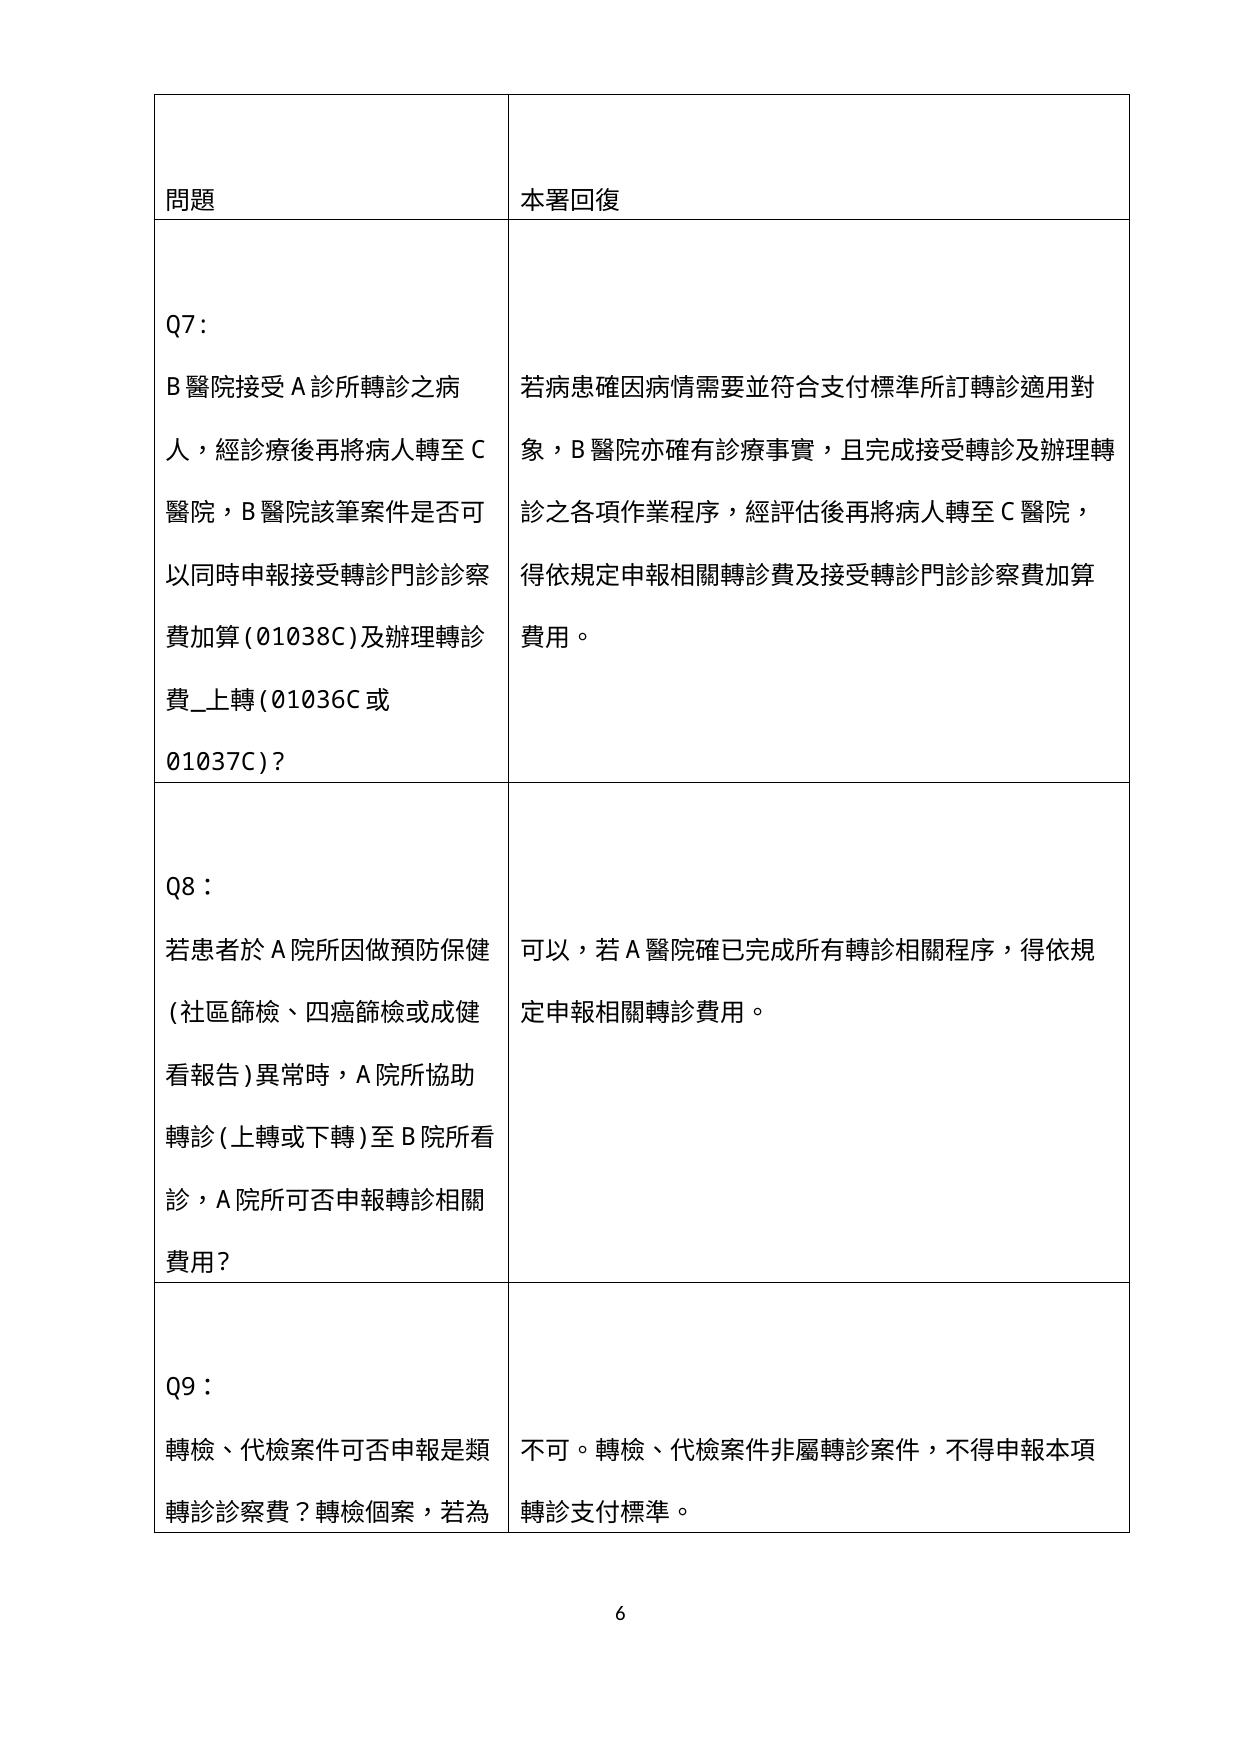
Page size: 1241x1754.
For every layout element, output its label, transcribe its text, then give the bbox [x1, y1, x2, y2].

table_cell Q9： 轉檢、代檢案件可否申報是類轉診診察費？轉檢個案，若為 [155, 1283, 508, 1532]
table_cell Q7: B醫院接受A診所轉診之病人，經診療後再將病人轉至C醫院，B醫院該筆案件是否可以同時申報接受轉診門診診察費加算(01038C)及辦理轉診費_上轉(01036C或01037C)? [155, 220, 508, 782]
table_header 問題 [155, 95, 508, 219]
table_cell 可以，若A醫院確已完成所有轉診相關程序，得依規定申報相關轉診費用。 [509, 783, 1129, 1282]
table_cell Q8： 若患者於A院所因做預防保健(社區篩檢、四癌篩檢或成健看報告)異常時，A院所協助轉診(上轉或下轉)至B院所看診，A院所可否申報轉診相關費用? [155, 783, 508, 1282]
table_header 本署回復 [509, 95, 1129, 219]
table_cell 若病患確因病情需要並符合支付標準所訂轉診適用對象，B醫院亦確有診療事實，且完成接受轉診及辦理轉診之各項作業程序，經評估後再將病人轉至C醫院，得依規定申報相關轉診費及接受轉診門診診察費加算費用。 [509, 220, 1129, 782]
table_cell 不可。轉檢、代檢案件非屬轉診案件，不得申報本項轉診支付標準。 [509, 1283, 1129, 1532]
